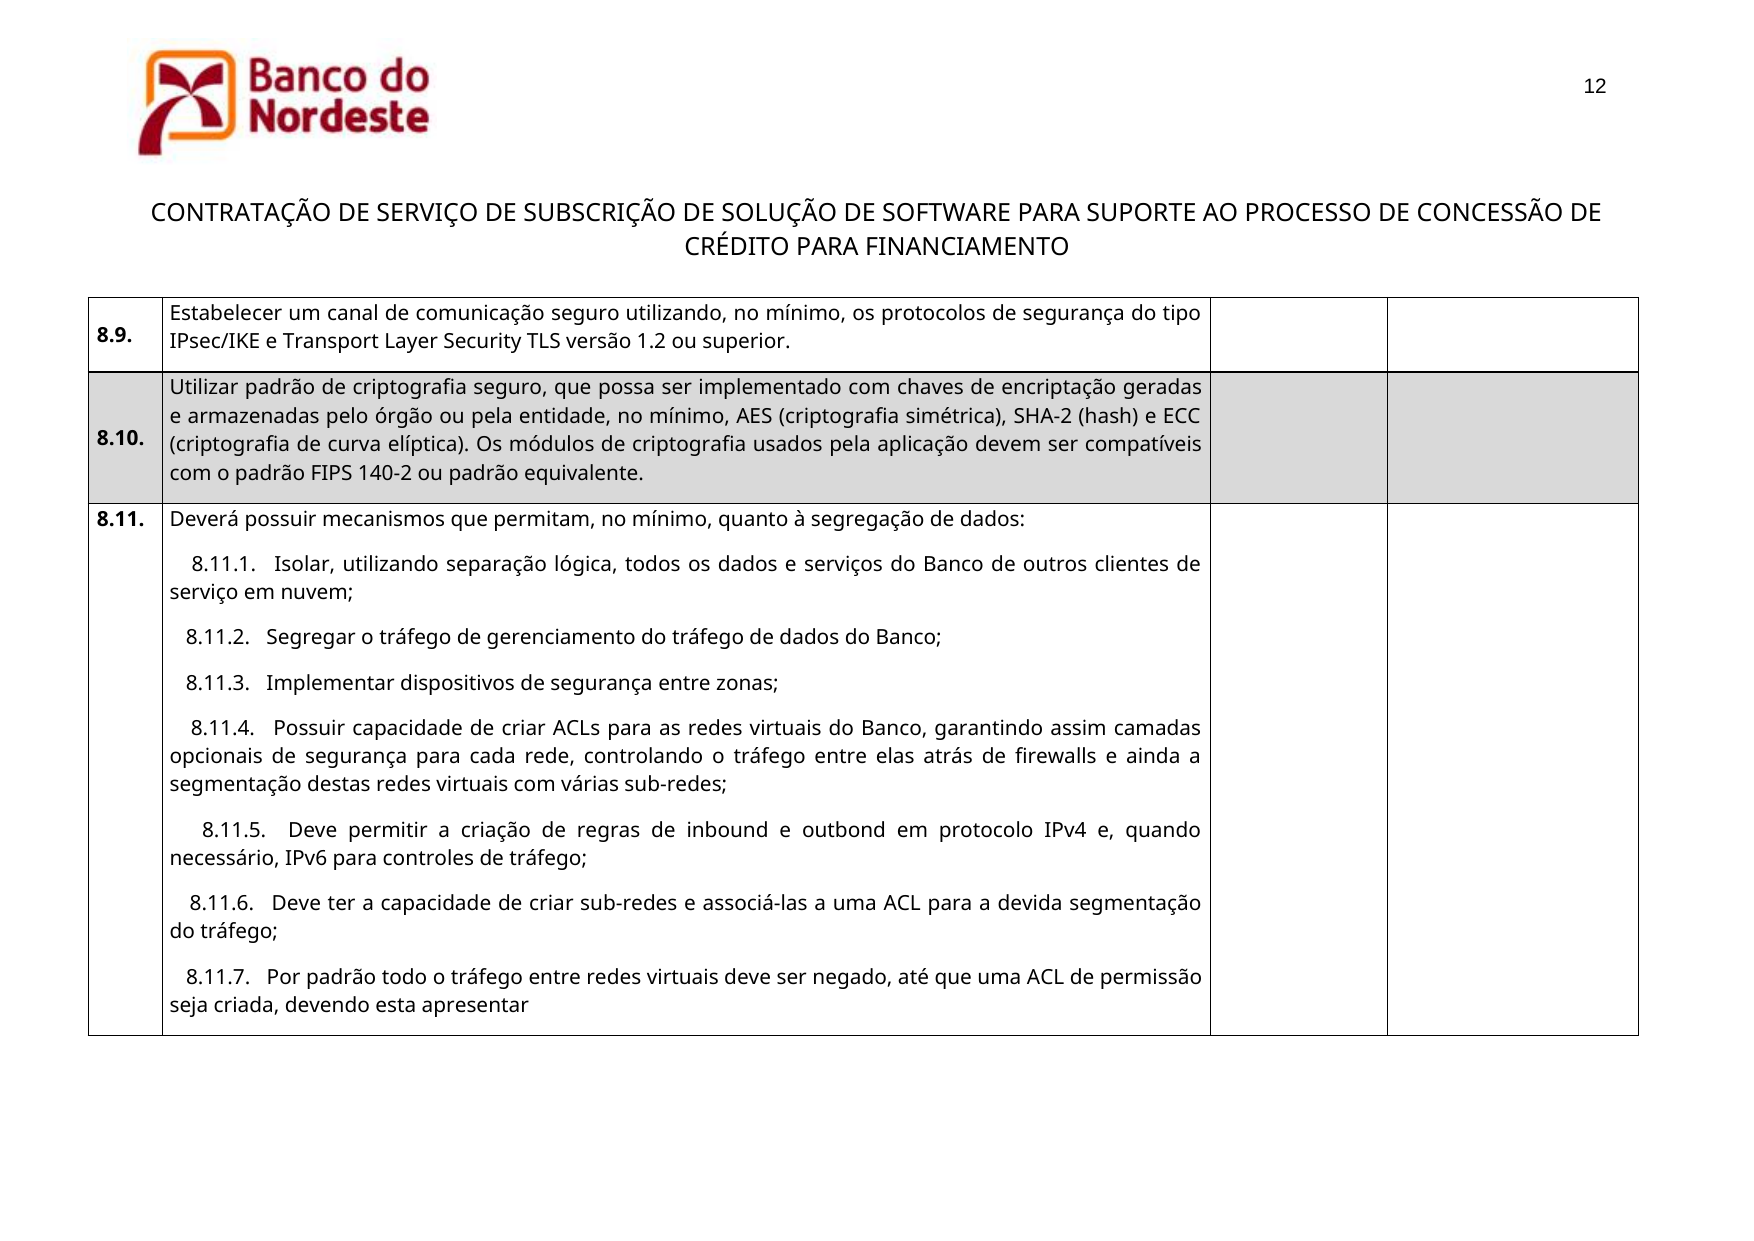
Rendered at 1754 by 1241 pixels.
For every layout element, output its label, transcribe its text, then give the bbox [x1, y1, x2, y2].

table_cell Utilizar padrão de criptografia seguro, que possa ser implementado com chaves de encriptação geradas e armazenadas pelo órgão ou pela entidade, no mínimo, AES (criptografia simétrica), SHA-2 (hash) e ECC (criptografia de curva elíptica). Os módulos de criptografia usados pela aplicação devem ser compatíveis com o padrão FIPS 140-2 ou padrão equivalente. [163, 373, 1210, 503]
table_cell [1211, 504, 1387, 1035]
table_cell [1388, 298, 1638, 371]
table_cell Estabelecer um canal de comunicação seguro utilizando, no mínimo, os protocolos de segurança do tipo IPsec/IKE e Transport Layer Security TLS versão 1.2 ou superior. [163, 298, 1210, 371]
table_cell [89, 373, 162, 503]
table_cell [89, 298, 162, 371]
table_cell Deverá possuir mecanismos que permitam, no mínimo, quanto à segregação de dados: 8.11.1. Isolar, utilizando separação lógica, todos os dados e serviços do Banco de outros clientes de serviço em nuvem; 8.11.2. Segregar o tráfego de gerenciamento do tráfego de dados do Banco; 8.11.3. Implementar dispositivos de segurança entre zonas; 8.11.4. Possuir capacidade de criar ACLs para as redes virtuais do Banco, garantindo assim camadas opcionais de segurança para cada rede, controlando o tráfego entre elas atrás de firewalls e ainda a segmentação destas redes virtuais com várias sub-redes; 8.11.5. Deve permitir a criação de regras de inbound e outbond em protocolo IPv4 e, quando necessário, IPv6 para controles de tráfego; 8.11.6. Deve ter a capacidade de criar sub-redes e associá-las a uma ACL para a devida segmentação do tráfego; 8.11.7. Por padrão todo o tráfego entre redes virtuais deve ser negado, até que uma ACL de permissão seja criada, devendo esta apresentar [163, 504, 1210, 1035]
table_cell [89, 504, 162, 1035]
table_cell [1388, 373, 1638, 503]
table_cell [1388, 504, 1638, 1035]
table_cell [1211, 298, 1387, 371]
table_cell [1211, 373, 1387, 503]
